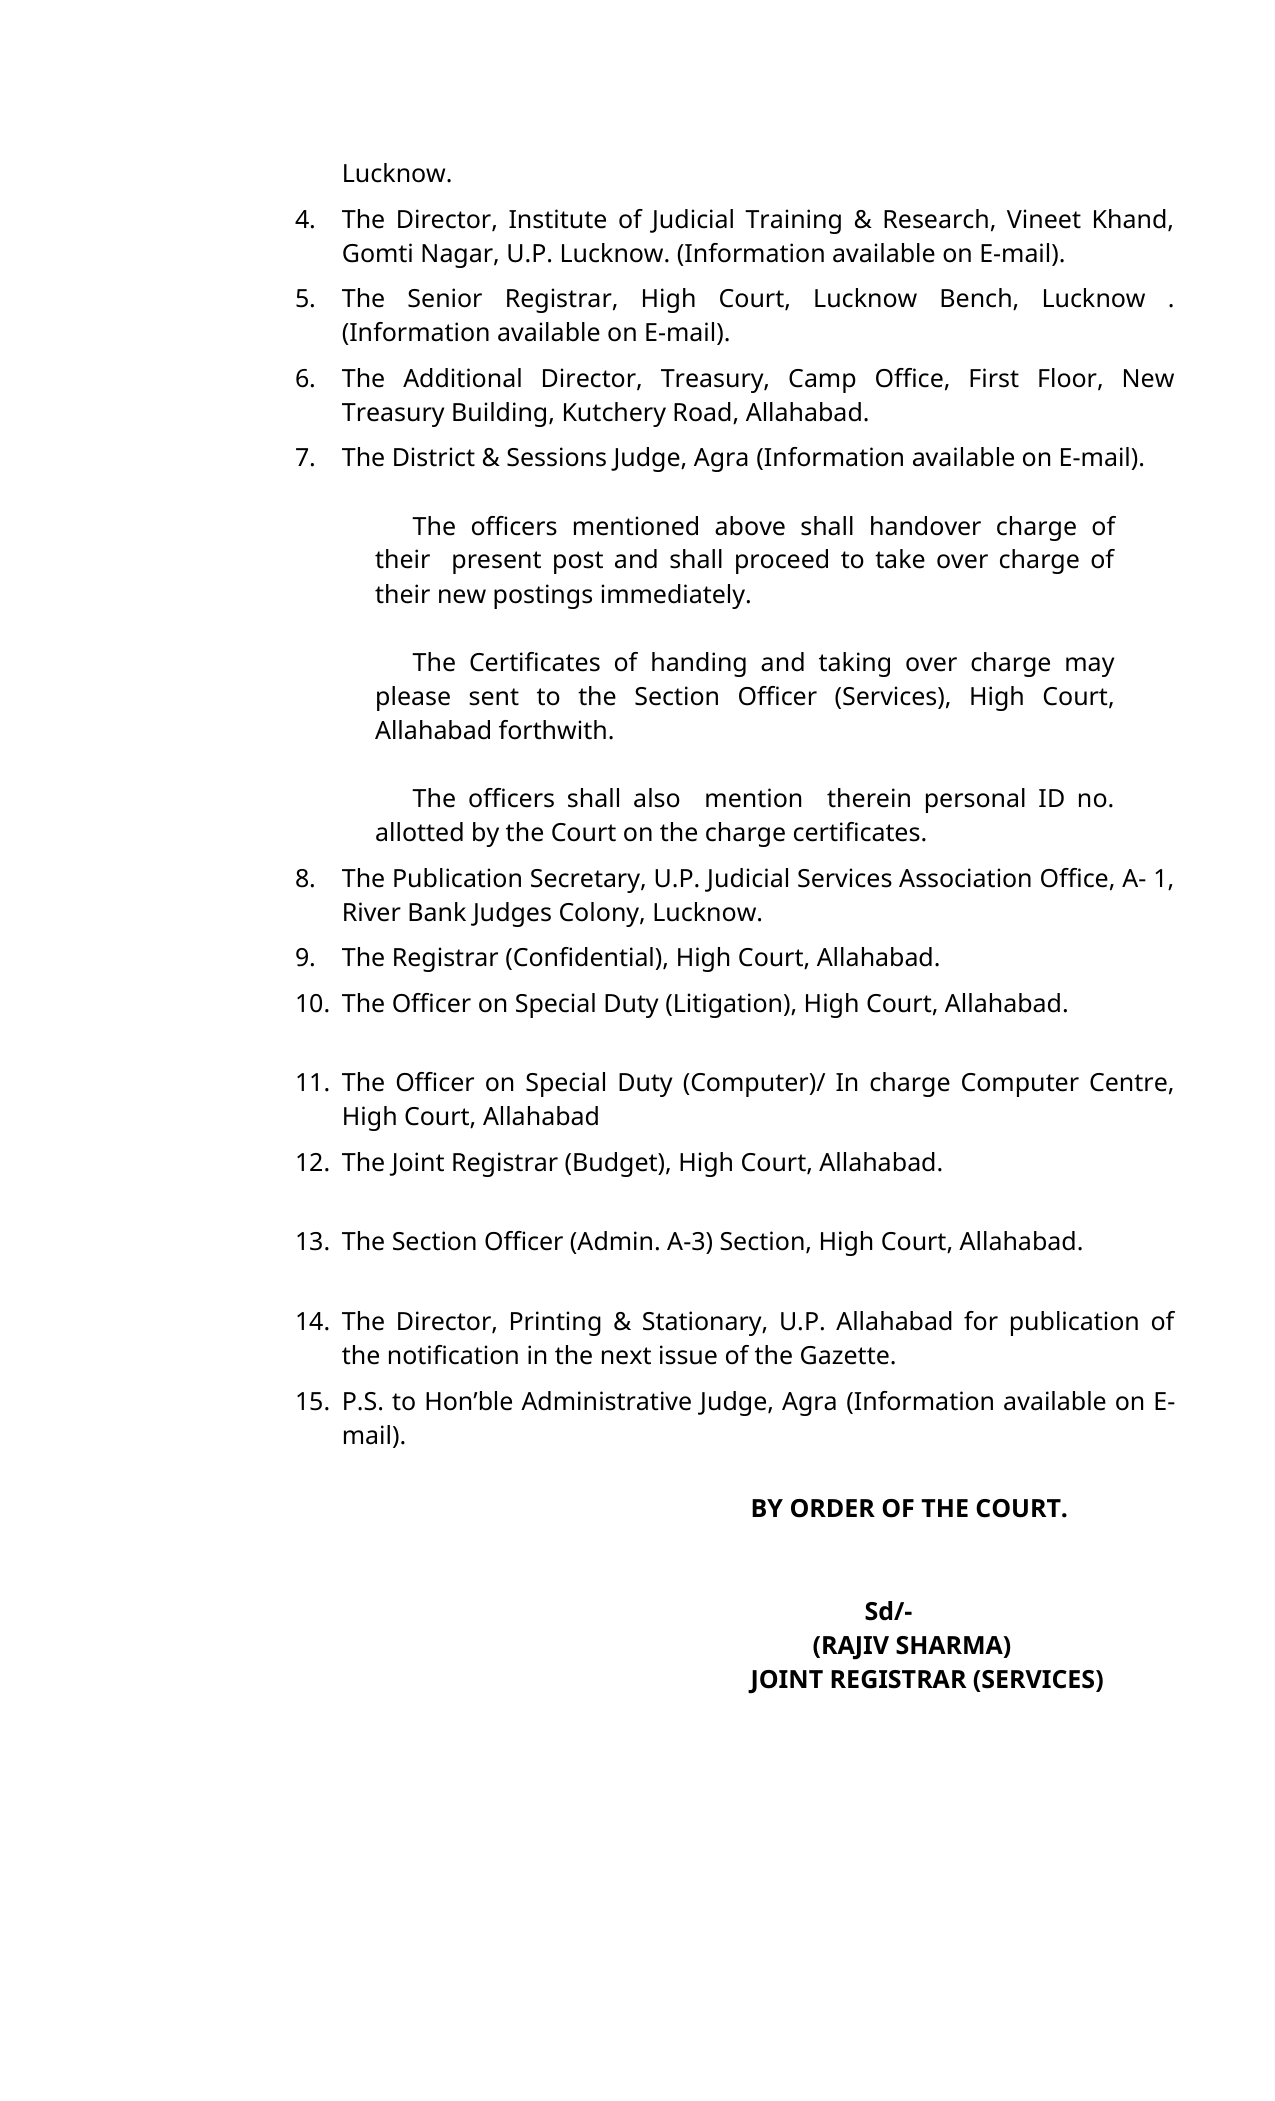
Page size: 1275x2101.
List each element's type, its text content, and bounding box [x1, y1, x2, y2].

table_cell [289, 150, 336, 196]
table_cell [289, 1139, 336, 1218]
table_cell The Officer on Special Duty (Litigation), High Court, Allahabad. [336, 980, 1181, 1059]
table_cell The Section Officer (Admin. A-3) Section, High Court, Allahabad. [336, 1218, 1181, 1298]
table_cell [289, 1298, 336, 1377]
table_cell [289, 1218, 336, 1298]
text JOINT REGISTRAR (SERVICES) [212, 1661, 1181, 1696]
table_cell [289, 434, 336, 854]
table_cell The Director, Printing & Stationary, U.P. Allahabad for publication of the notification in the next issue of the Gazette. [336, 1298, 1181, 1377]
text BY ORDER OF THE COURT. [212, 1491, 1181, 1525]
text (RAJIV SHARMA) [212, 1627, 1181, 1661]
table_cell [289, 1378, 336, 1457]
table_cell The Publication Secretary, U.P. Judicial Services Association Office, A- 1, River Bank Judges Colony, Lucknow. [336, 855, 1181, 934]
table_cell [289, 355, 336, 434]
table_cell [289, 855, 336, 934]
table_cell [289, 275, 336, 355]
table_cell The Additional Director, Treasury, Camp Office, First Floor, New Treasury Building, Kutchery Road, Allahabad. [336, 355, 1181, 434]
table_cell [289, 934, 336, 979]
table_cell The Joint Registrar (Budget), High Court, Allahabad. [336, 1139, 1181, 1218]
table_cell The Registrar (Confidential), High Court, Allahabad. [336, 934, 1181, 979]
table_cell The District & Sessions Judge, Agra (Information available on E-mail). The officers mentioned above shall handover charge of their present post and shall proceed to take over charge of their new postings immediately. The Certificates of handing and taking over charge may please sent to the Section Officer (Services), High Court, Allahabad forthwith. The officers shall also mention therein personal ID no. allotted by the Court on the charge certificates. [336, 434, 1181, 854]
table_cell [289, 1059, 336, 1139]
table_cell Lucknow. [336, 150, 1181, 196]
table_cell [289, 980, 336, 1059]
table_cell The Director, Institute of Judicial Training & Research, Vineet Khand, Gomti Nagar, U.P. Lucknow. (Information available on E-mail). [336, 196, 1181, 275]
table_cell [289, 196, 336, 275]
table_cell The Officer on Special Duty (Computer)/ In charge Computer Centre, High Court, Allahabad [336, 1059, 1181, 1139]
text Sd/- [212, 1593, 1181, 1627]
table_cell P.S. to Hon’ble Administrative Judge, Agra (Information available on E-mail). [336, 1378, 1181, 1457]
table_cell The Senior Registrar, High Court, Lucknow Bench, Lucknow . (Information available on E-mail). [336, 275, 1181, 355]
